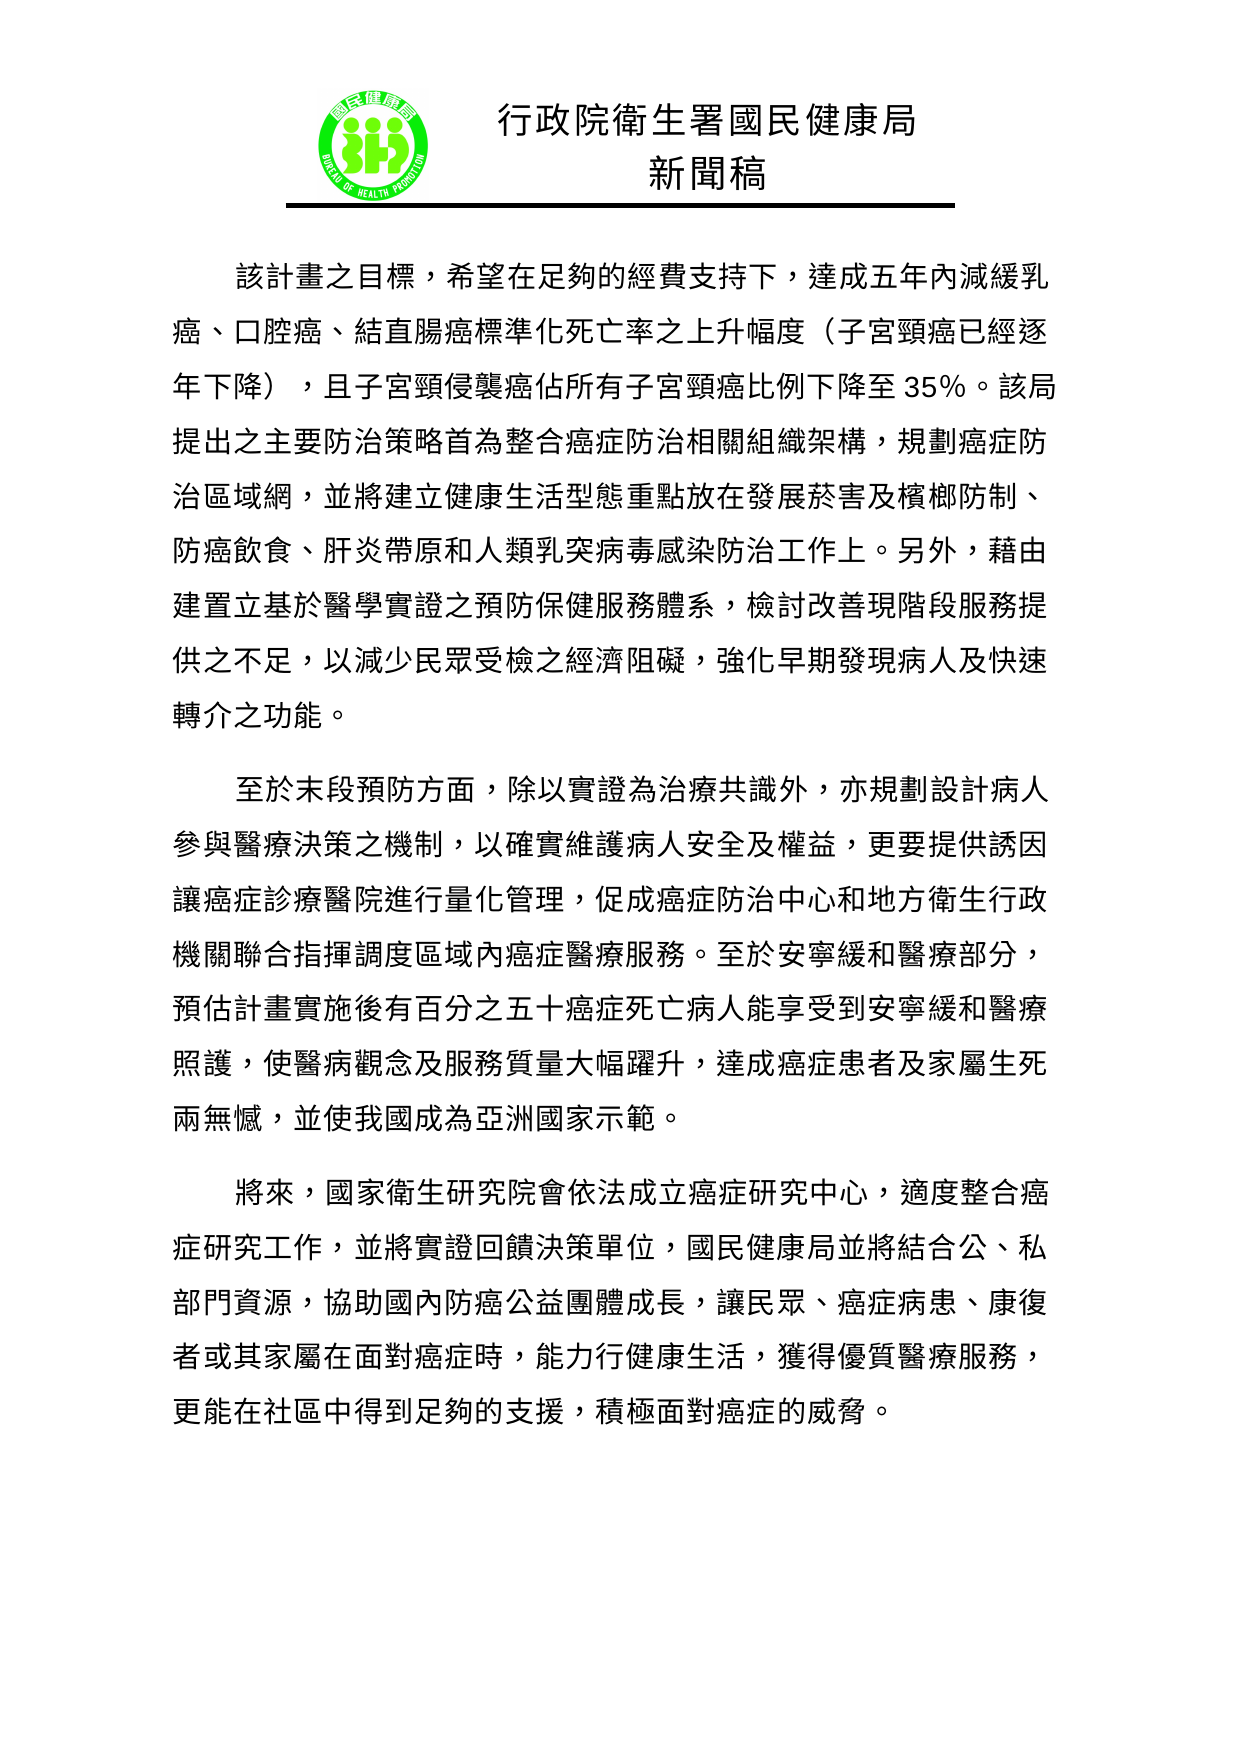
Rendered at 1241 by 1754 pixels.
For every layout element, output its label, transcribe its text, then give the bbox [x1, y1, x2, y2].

text 至於末段預防方面，除以實證為治療共識外，亦規劃設計病人參與醫療決策之機制，以確實維護病人安全及權益，更要提供誘因讓癌症診療醫院進行量化管理，促成癌症防治中心和地方衛生行政機關聯合指揮調度區域內癌症醫療服務。至於安寧緩和醫療部分，預估計畫實施後有百分之五十癌症死亡病人能享受到安寧緩和醫療照護，使醫病觀念及服務質量大幅躍升，達成癌症患者及家屬生死兩無憾，並使我國成為亞洲國家示範。 [173, 766, 1067, 1138]
text 該計畫之目標，希望在足夠的經費支持下，達成五年內減緩乳癌、口腔癌、結直腸癌標準化死亡率之上升幅度（子宮頸癌已經逐年下降），且子宮頸侵襲癌佔所有子宮頸癌比例下降至35％。該局提出之主要防治策略首為整合癌症防治相關組織架構，規劃癌症防治區域網，並將建立健康生活型態重點放在發展菸害及檳榔防制、防癌飲食、肝炎帶原和人類乳突病毒感染防治工作上。另外，藉由建置立基於醫學實證之預防保健服務體系，檢討改善現階段服務提供之不足，以減少民眾受檢之經濟阻礙，強化早期發現病人及快速轉介之功能。 [173, 253, 1067, 735]
text 將來，國家衛生研究院會依法成立癌症研究中心，適度整合癌症研究工作，並將實證回饋決策單位，國民健康局並將結合公、私部門資源，協助國內防癌公益團體成長，讓民眾、癌症病患、康復者或其家屬在面對癌症時，能力行健康生活，獲得優質醫療服務，更能在社區中得到足夠的支援，積極面對癌症的威脅。 [173, 1169, 1067, 1431]
